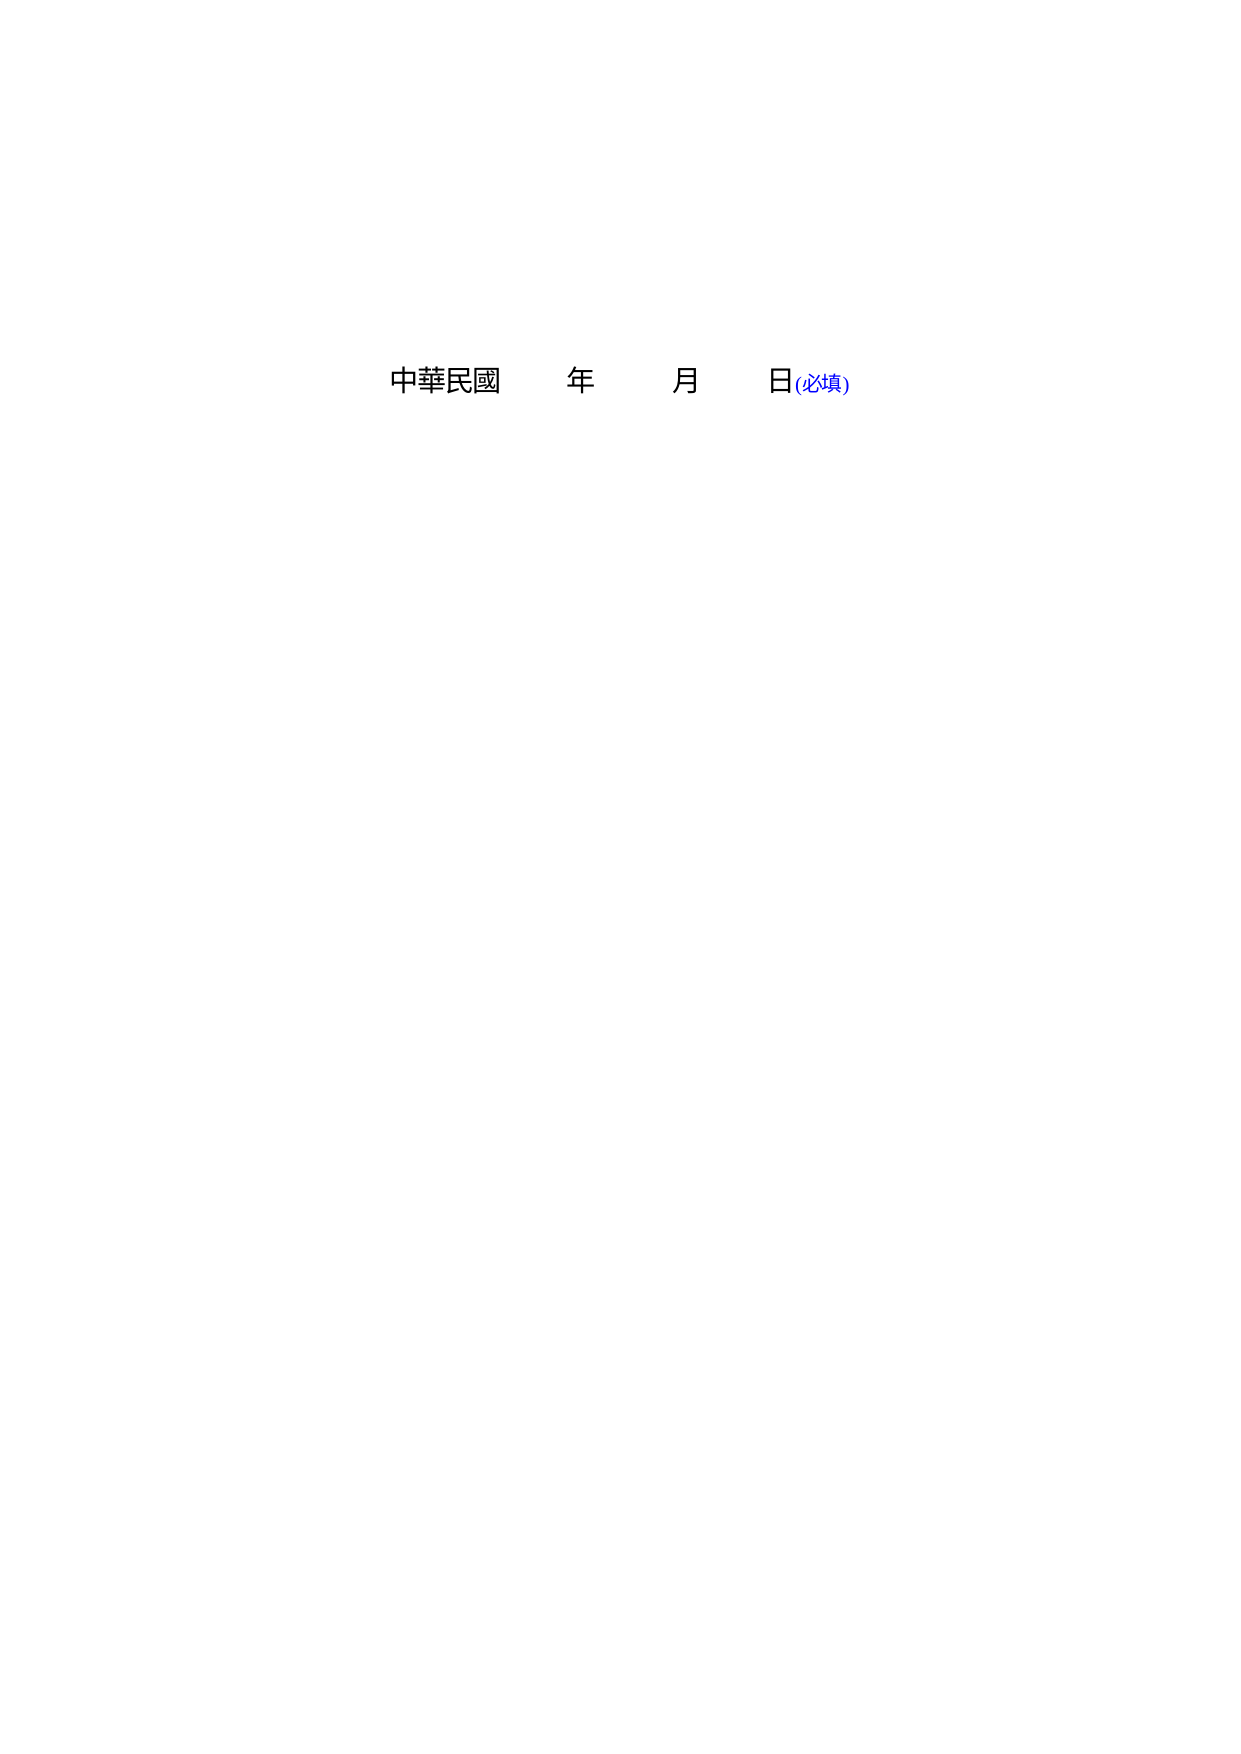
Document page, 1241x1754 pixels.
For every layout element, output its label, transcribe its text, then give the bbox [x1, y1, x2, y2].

text 中華民國 年 月 日(必填) [75, 337, 1165, 400]
